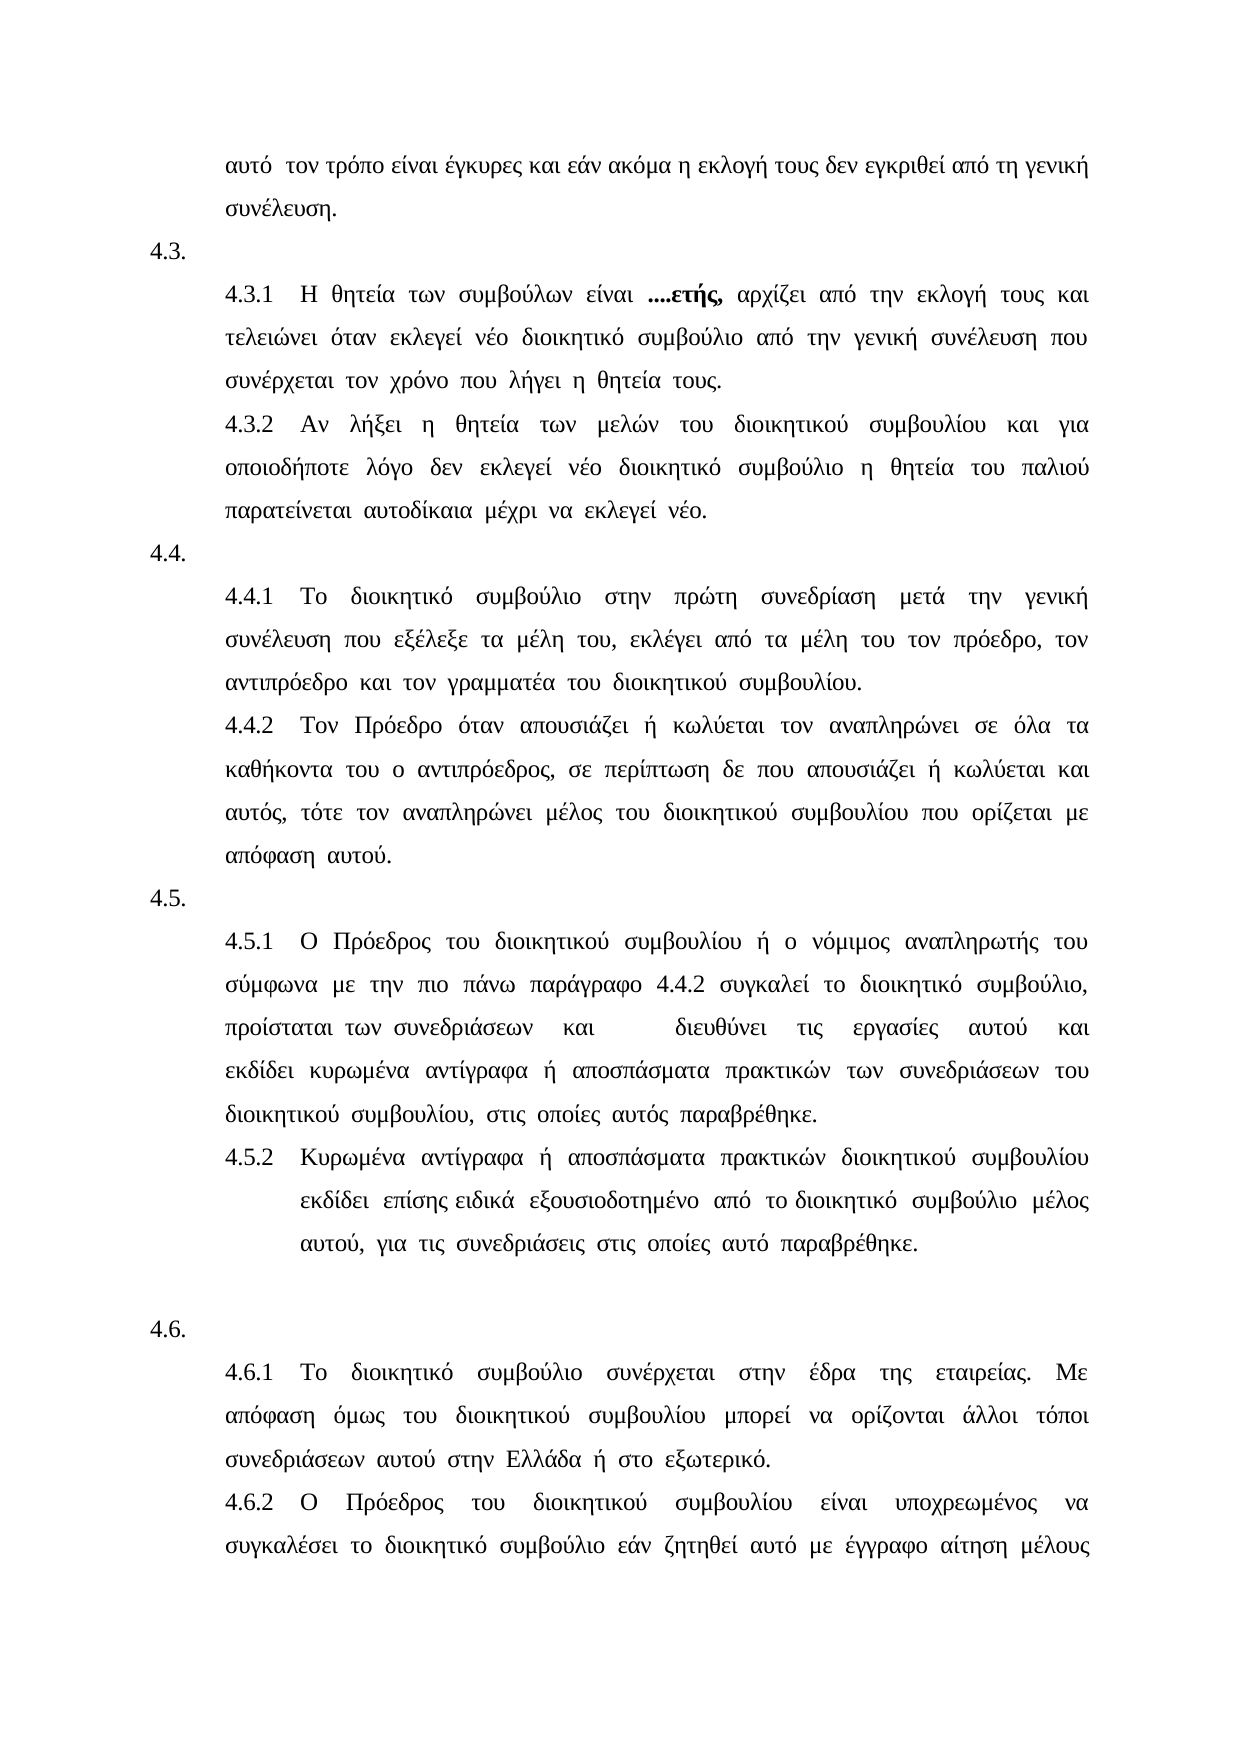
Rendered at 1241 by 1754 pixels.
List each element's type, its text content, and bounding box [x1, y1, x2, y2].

text 4.6.2 Ο Πρόεδρος του διοικητικού συμβουλίου είναι υποχρεωμένος να συγκαλέσει το διοικητικό συμβούλιο εάν ζητηθεί αυτό με έγγραφο αίτηση μέλους [225, 1487, 1090, 1559]
text 4.4.2 Τον Πρόεδρο όταν απουσιάζει ή κωλύεται τον αναπληρώνει σε όλα τα καθήκοντα του ο αντιπρόεδρος, σε περίπτωση δε που απουσιάζει ή κωλύεται και αυτός, τότε τον αναπληρώνει μέλος του διοικητικού συμβουλίου που ορίζεται με απόφαση αυτού. [225, 711, 1090, 869]
text 4.4.1 Το διοικητικό συμβούλιο στην πρώτη συνεδρίαση μετά την γενική συνέλευση που εξέλεξε τα μέλη του, εκλέγει από τα μέλη του τον πρόεδρο, τον αντιπρόεδρο και τον γραμματέα του διοικητικού συμβουλίου. [225, 581, 1090, 696]
text 4.4. [150, 538, 1090, 567]
text αυτό τον τρόπο είναι έγκυρες και εάν ακόμα η εκλογή τους δεν εγκριθεί από τη γενική συνέλευση. [225, 150, 1090, 222]
text 4.3.1 Η θητεία των συμβούλων είναι ....ετής, αρχίζει από την εκλογή τους και τελειώνει όταν εκλεγεί νέο διοικητικό συμβούλιο από την γενική συνέλευση που συνέρχεται τον χρόνο που λήγει η θητεία τους. [225, 279, 1090, 394]
text 4.5.1 Ο Πρόεδρος του διοικητικού συμβουλίου ή ο νόμιμος αναπληρωτής του σύμφωνα με την πιο πάνω παράγραφο 4.4.2 συγκαλεί το διοικητικό συμβούλιο, προίσταται των συνεδριάσεων και διευθύνει τις εργασίες αυτού και εκδίδει κυρωμένα αντίγραφα ή αποσπάσματα πρακτικών των συνεδριάσεων του διοικητικού συμβουλίου, στις οποίες αυτός παραβρέθηκε. [225, 926, 1090, 1127]
text 4.3. [150, 236, 1090, 265]
text 4.6. [150, 1314, 1090, 1343]
text 4.3.2 Αν λήξει η θητεία των μελών του διοικητικού συμβουλίου και για οποιοδήποτε λόγο δεν εκλεγεί νέο διοικητικό συμβούλιο η θητεία του παλιού παρατείνεται αυτοδίκαια μέχρι να εκλεγεί νέο. [225, 409, 1090, 524]
text 4.5. [150, 883, 1090, 912]
text 4.6.1 Το διοικητικό συμβούλιο συνέρχεται στην έδρα της εταιρείας. Με απόφαση όμως του διοικητικού συμβουλίου μπορεί να ορίζονται άλλοι τόποι συνεδριάσεων αυτού στην Ελλάδα ή στο εξωτερικό. [225, 1357, 1090, 1472]
text 4.5.2 Κυρωμένα αντίγραφα ή αποσπάσματα πρακτικών διοικητικού συμβουλίου εκδίδει επίσης ειδικά εξουσιοδοτημένο από το διοικητικό συμβούλιο μέλος αυτού, για τις συνεδριάσεις στις οποίες αυτό παραβρέθηκε. [225, 1142, 1090, 1257]
